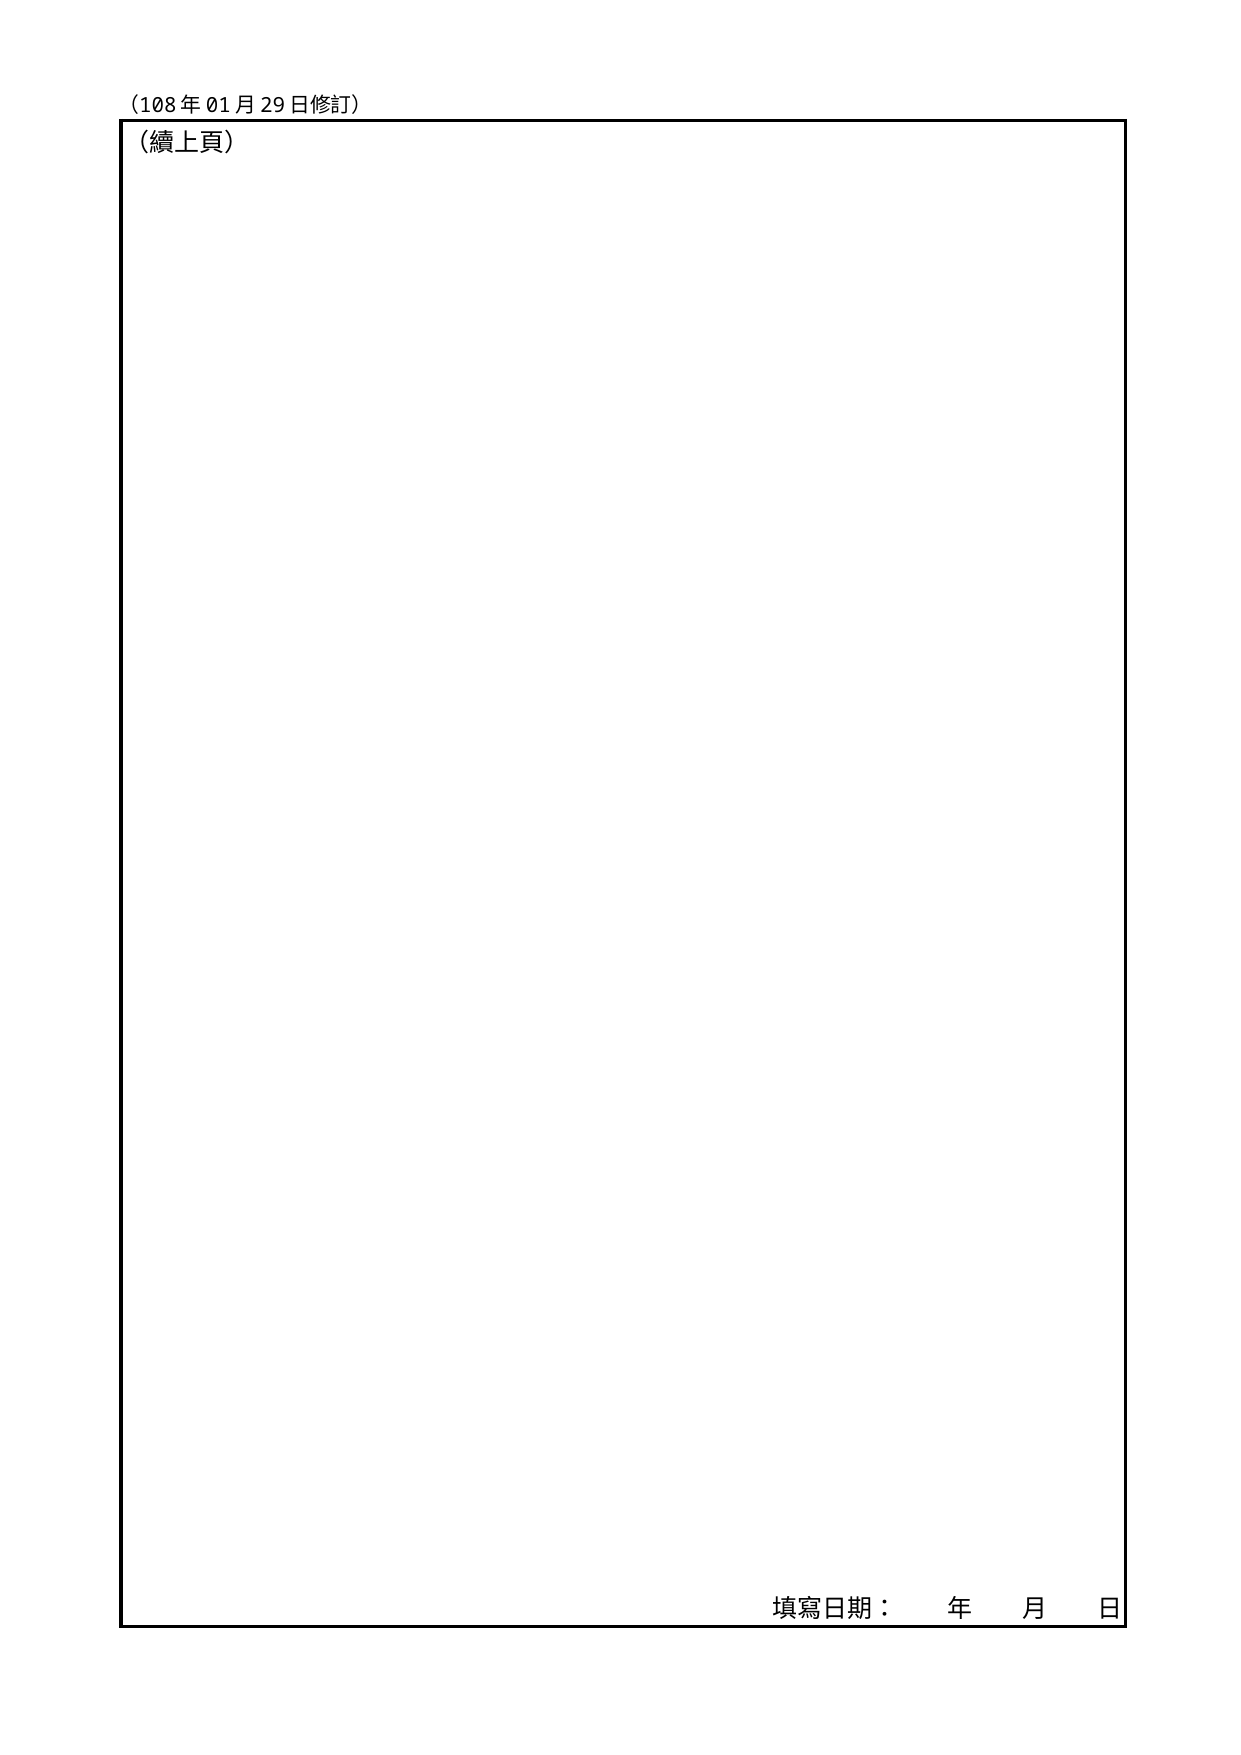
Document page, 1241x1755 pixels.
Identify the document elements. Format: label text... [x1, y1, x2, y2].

table_cell （續上頁） 填寫日期： 年 月 日 [123, 122, 1124, 1625]
